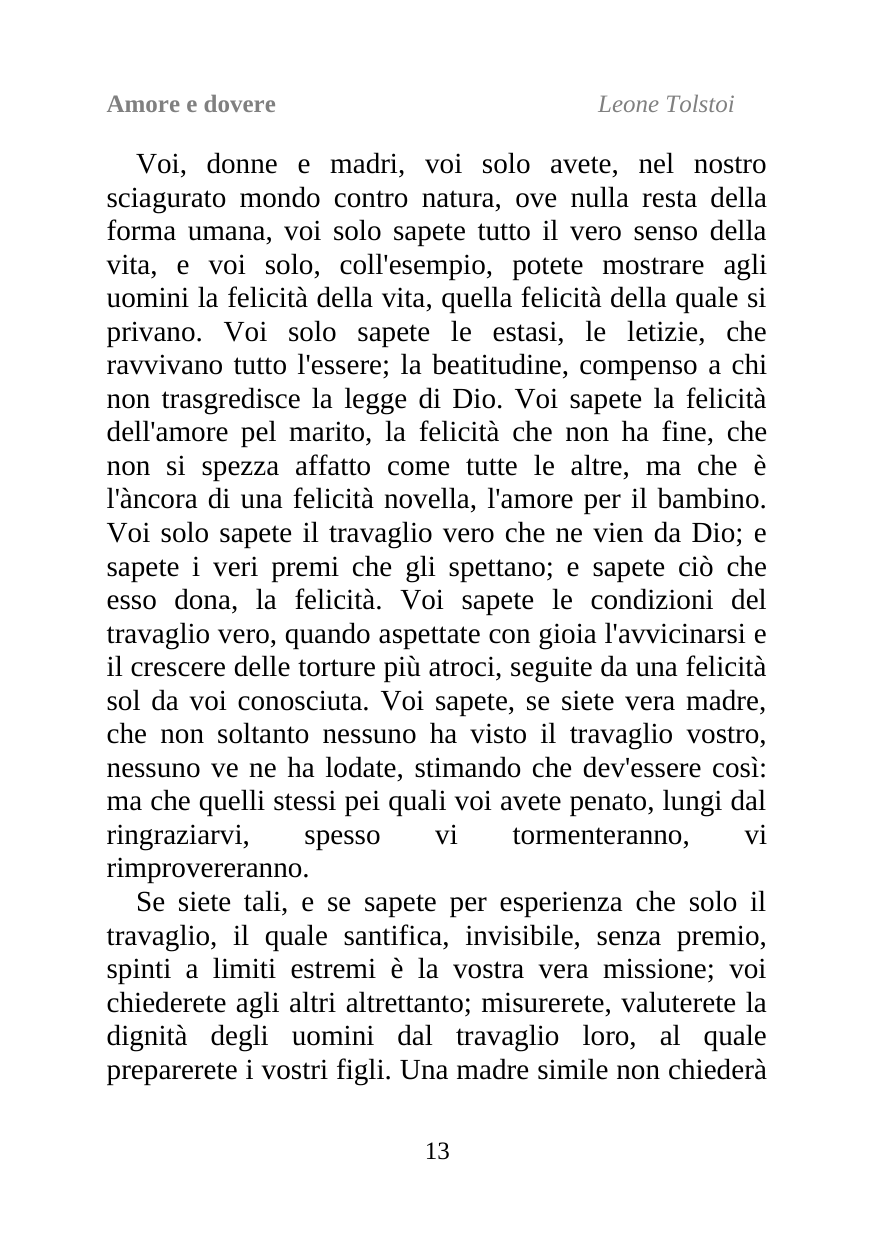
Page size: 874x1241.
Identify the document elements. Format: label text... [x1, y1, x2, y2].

text Voi, donne e madri, voi solo avete, nel nostro sciagurato mondo contro natura, ove nulla resta della forma umana, voi solo sapete tutto il vero senso della vita, e voi solo, coll'esempio, potete mostrare agli uomini la felicità della vita, quella felicità della quale si privano. Voi solo sapete le estasi, le letizie, che ravvivano tutto l'essere; la beatitudine, compenso a chi non trasgredisce la legge di Dio. Voi sapete la felicità dell'amore pel marito, la felicità che non ha fine, che non si spezza affatto come tutte le altre, ma che è l'àncora di una felicità novella, l'amore per il bambino. Voi solo sapete il travaglio vero che ne vien da Dio; e sapete i veri premi che gli spettano; e sapete ciò che esso dona, la felicità. Voi sapete le condizioni del travaglio vero, quando aspettate con gioia l'avvicinarsi e il crescere delle torture più atroci, seguite da una felicità sol da voi conosciuta. Voi sapete, se siete vera madre, che non soltanto nessuno ha visto il travaglio vostro, nessuno ve ne ha lodate, stimando che dev'essere così: ma che quelli stessi pei quali voi avete penato, lungi dal ringraziarvi, spesso vi tormenteranno, vi rimprovereranno. [106, 146, 768, 884]
text Se siete tali, e se sapete per esperienza che solo il travaglio, il quale santifica, invisibile, senza premio, spinti a limiti estremi è la vostra vera missione; voi chiederete agli altri altrettanto; misurerete, valuterete la dignità degli uomini dal travaglio loro, al quale preparerete i vostri figli. Una madre simile non chiederà [106, 884, 768, 1085]
